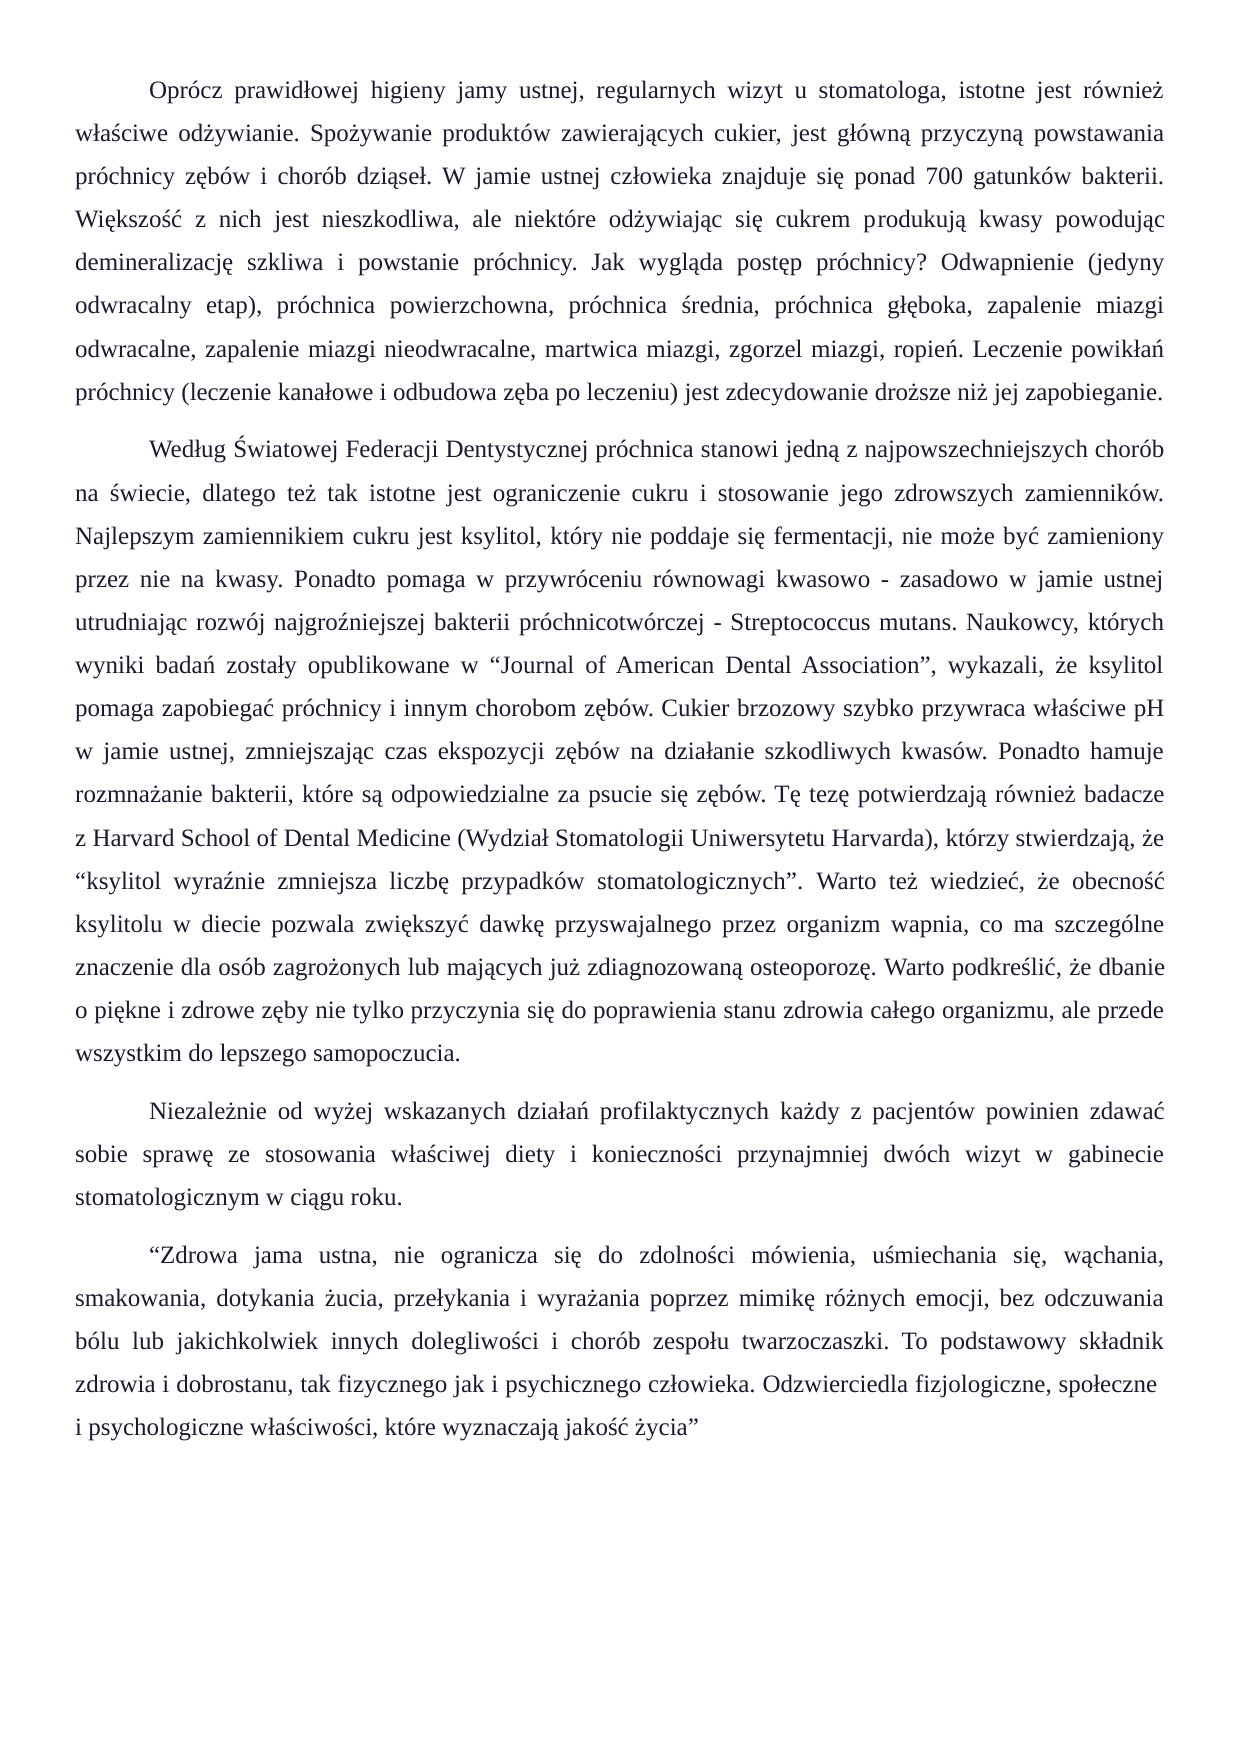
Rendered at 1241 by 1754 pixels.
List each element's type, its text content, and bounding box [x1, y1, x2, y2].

text Niezależnie od wyżej wskazanych działań profilaktycznych każdy z pacjentów powinien zdawać sobie sprawę ze stosowania właściwej diety i konieczności przynajmniej dwóch wizyt w gabinecie stomatologicznym w ciągu roku. [75, 1096, 1165, 1211]
text Oprócz prawidłowej higieny jamy ustnej, regularnych wizyt u stomatologa, istotne jest również właściwe odżywianie. Spożywanie produktów zawierających cukier, jest główną przyczyną powstawania próchnicy zębów i chorób dziąseł. W jamie ustnej człowieka znajduje się ponad 700 gatunków bakterii. Większość z nich jest nieszkodliwa, ale niektóre odżywiając się cukrem produkują kwasy powodując demineralizację szkliwa i powstanie próchnicy. Jak wygląda postęp próchnicy? Odwapnienie (jedyny odwracalny etap), próchnica powierzchowna, próchnica średnia, próchnica głęboka, zapalenie miazgi odwracalne, zapalenie miazgi nieodwracalne, martwica miazgi, zgorzel miazgi, ropień. Leczenie powikłań próchnicy (leczenie kanałowe i odbudowa zęba po leczeniu) jest zdecydowanie droższe niż jej zapobieganie. [75, 75, 1165, 406]
text Według Światowej Federacji Dentystycznej próchnica stanowi jedną z najpowszechniejszych chorób na świecie, dlatego też tak istotne jest ograniczenie cukru i stosowanie jego zdrowszych zamienników. Najlepszym zamiennikiem cukru jest ksylitol, który nie poddaje się fermentacji, nie może być zamieniony przez nie na kwasy. Ponadto pomaga w przywróceniu równowagi kwasowo - zasadowo w jamie ustnej utrudniając rozwój najgroźniejszej bakterii próchnicotwórczej - Streptococcus mutans. Naukowcy, których wyniki badań zostały opublikowane w “Journal of American Dental Association”, wykazali, że ksylitol pomaga zapobiegać próchnicy i innym chorobom zębów. Cukier brzozowy szybko przywraca właściwe pH w jamie ustnej, zmniejszając czas ekspozycji zębów na działanie szkodliwych kwasów. Ponadto hamuje rozmnażanie bakterii, które są odpowiedzialne za psucie się zębów. Tę tezę potwierdzają również badacze z Harvard School of Dental Medicine (Wydział Stomatologii Uniwersytetu Harvarda), którzy stwierdzają, że “ksylitol wyraźnie zmniejsza liczbę przypadków stomatologicznych”. Warto też wiedzieć, że obecność ksylitolu w diecie pozwala zwiększyć dawkę przyswajalnego przez organizm wapnia, co ma szczególne znaczenie dla osób zagrożonych lub mających już zdiagnozowaną osteoporozę. Warto podkreślić, że dbanie o piękne i zdrowe zęby nie tylko przyczynia się do poprawienia stanu zdrowia całego organizmu, ale przede wszystkim do lepszego samopoczucia. [75, 434, 1165, 1067]
text “Zdrowa jama ustna, nie ogranicza się do zdolności mówienia, uśmiechania się, wąchania, smakowania, dotykania żucia, przełykania i wyrażania poprzez mimikę różnych emocji, bez odczuwania bólu lub jakichkolwiek innych dolegliwości i chorób zespołu twarzoczaszki. To podstawowy składnik zdrowia i dobrostanu, tak fizycznego jak i psychicznego człowieka. Odzwierciedla fizjologiczne, społeczne i psychologiczne właściwości, które wyznaczają jakość życia” [75, 1240, 1165, 1441]
